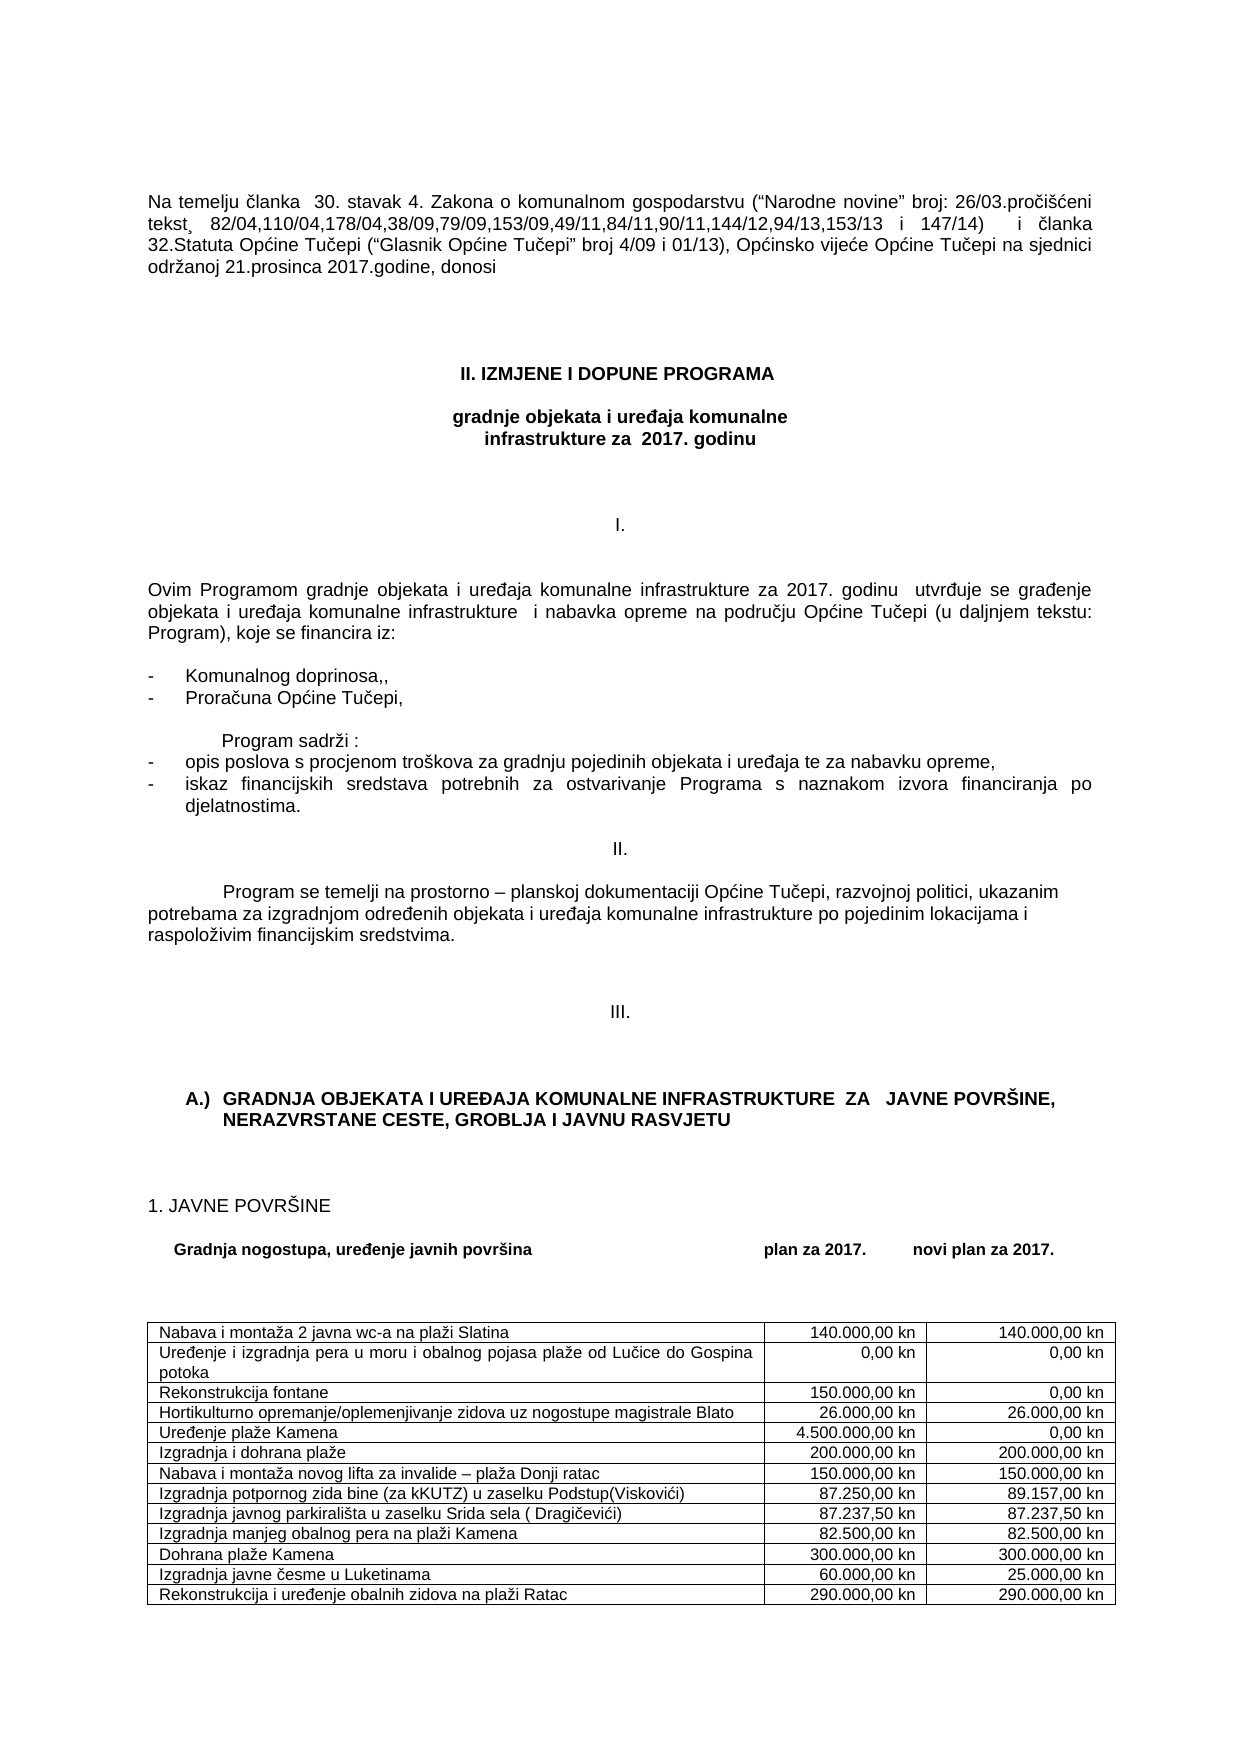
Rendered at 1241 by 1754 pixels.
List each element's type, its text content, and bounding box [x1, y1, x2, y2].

table_cell 0,00 kn [927, 1383, 1115, 1402]
table_cell 150.000,00 kn [765, 1383, 926, 1402]
table_cell Izgradnja potpornog zida bine (za kKUTZ) u zaselku Podstup(Viskovići) [148, 1484, 764, 1503]
table_cell 82.500,00 kn [765, 1524, 926, 1543]
table_cell 290.000,00 kn [765, 1585, 926, 1604]
table_cell 89.157,00 kn [927, 1484, 1115, 1503]
text Na temelju članka 30. stavak 4. Zakona o komunalnom gospodarstvu (“Narodne novine” broj: 26/03.pročišćeni tekst¸ 82/04,110/04,178/04,38/09,79/09,153/09,49/11,84/11,90/11,144/12,94/13,153/13 i 147/14) i članka 32.Statuta Općine Tučepi (“Glasnik Općine Tučepi” broj 4/09 i 01/13), Općinsko vijeće Općine Tučepi na sjednici održanoj 21.prosinca 2017.godine, donosi [148, 191, 1093, 277]
table_cell 4.500.000,00 kn [765, 1423, 926, 1442]
table_cell 300.000,00 kn [927, 1544, 1115, 1563]
table_cell 26.000,00 kn [927, 1403, 1115, 1422]
table_cell 25.000,00 kn [927, 1565, 1115, 1584]
list GRADNJA OBJEKATA I UREĐAJA KOMUNALNE INFRASTRUKTURE ZA JAVNE POVRŠINE, NERAZVRSTANE CESTE, GROBLJA I JAVNU RASVJETU [185, 1087, 1093, 1130]
table_cell Izgradnja i dohrana plaže [148, 1443, 764, 1462]
table_cell 150.000,00 kn [765, 1464, 926, 1483]
table_cell 60.000,00 kn [765, 1565, 926, 1584]
table_cell Dohrana plaže Kamena [148, 1544, 764, 1563]
table_cell 0,00 kn [765, 1343, 926, 1382]
table_cell 82.500,00 kn [927, 1524, 1115, 1543]
table_cell Hortikulturno opremanje/oplemenjivanje zidova uz nogostupe magistrale Blato [148, 1403, 764, 1422]
table_cell 150.000,00 kn [927, 1464, 1115, 1483]
table_cell 0,00 kn [927, 1343, 1115, 1382]
table_cell 200.000,00 kn [927, 1443, 1115, 1462]
table_cell 300.000,00 kn [765, 1544, 926, 1563]
table_cell Rekonstrukcija i uređenje obalnih zidova na plaži Ratac [148, 1585, 764, 1604]
text Gradnja nogostupa, uređenje javnih površina plan za 2017. novi plan za 2017. [148, 1238, 1093, 1260]
table_cell 200.000,00 kn [765, 1443, 926, 1462]
text Ovim Programom gradnje objekata i uređaja komunalne infrastrukture za 2017. godinu utvrđuje se građenje objekata i uređaja komunalne infrastrukture i nabavka opreme na području Općine Tučepi (u daljnjem tekstu: Program), koje se financira iz: [148, 579, 1093, 643]
text infrastrukture za 2017. godinu [148, 428, 1093, 449]
text II. IZMJENE I DOPUNE PROGRAMA [148, 363, 1093, 385]
table_cell 87.237,50 kn [765, 1504, 926, 1523]
list iskaz financijskih sredstava potrebnih za ostvarivanje Programa s naznakom izvora financiranja po djelatnostima. [148, 773, 1093, 816]
table_cell 87.250,00 kn [765, 1484, 926, 1503]
table_cell 87.237,50 kn [927, 1504, 1115, 1523]
text gradnje objekata i uređaja komunalne [148, 406, 1093, 428]
table_cell Izgradnja javnog parkirališta u zaselku Srida sela ( Dragičevići) [148, 1504, 764, 1523]
text III. [148, 1001, 1093, 1023]
table_header 140.000,00 kn [927, 1323, 1115, 1342]
table_cell Uređenje i izgradnja pera u moru i obalnog pojasa plaže od Lučice do Gospina potoka [148, 1343, 764, 1382]
table_cell Rekonstrukcija fontane [148, 1383, 764, 1402]
table_cell Izgradnja manjeg obalnog pera na plaži Kamena [148, 1524, 764, 1543]
table_cell 26.000,00 kn [765, 1403, 926, 1422]
list opis poslova s procjenom troškova za gradnju pojedinih objekata i uređaja te za nabavku opreme, [148, 751, 1093, 773]
table_header Nabava i montaža 2 javna wc-a na plaži Slatina [148, 1323, 764, 1342]
table_cell Uređenje plaže Kamena [148, 1423, 764, 1442]
list Proračuna Općine Tučepi, [148, 687, 1093, 708]
list Komunalnog doprinosa,, [148, 665, 1093, 687]
table_cell Nabava i montaža novog lifta za invalide – plaža Donji ratac [148, 1464, 764, 1483]
text Program se temelji na prostorno – planskoj dokumentaciji Općine Tučepi, razvojnoj politici, ukazanim potrebama za izgradnjom određenih objekata i uređaja komunalne infrastrukture po pojedinim lokacijama i raspoloživim financijskim sredstvima. [148, 881, 1093, 945]
text 1. JAVNE POVRŠINE [148, 1195, 1093, 1217]
table_cell Izgradnja javne česme u Luketinama [148, 1565, 764, 1584]
text I. [148, 514, 1093, 536]
table_cell 0,00 kn [927, 1423, 1115, 1442]
text Program sadrži : [148, 730, 1093, 751]
subtitle II. [148, 838, 1093, 859]
table_header 140.000,00 kn [765, 1323, 926, 1342]
table_cell 290.000,00 kn [927, 1585, 1115, 1604]
